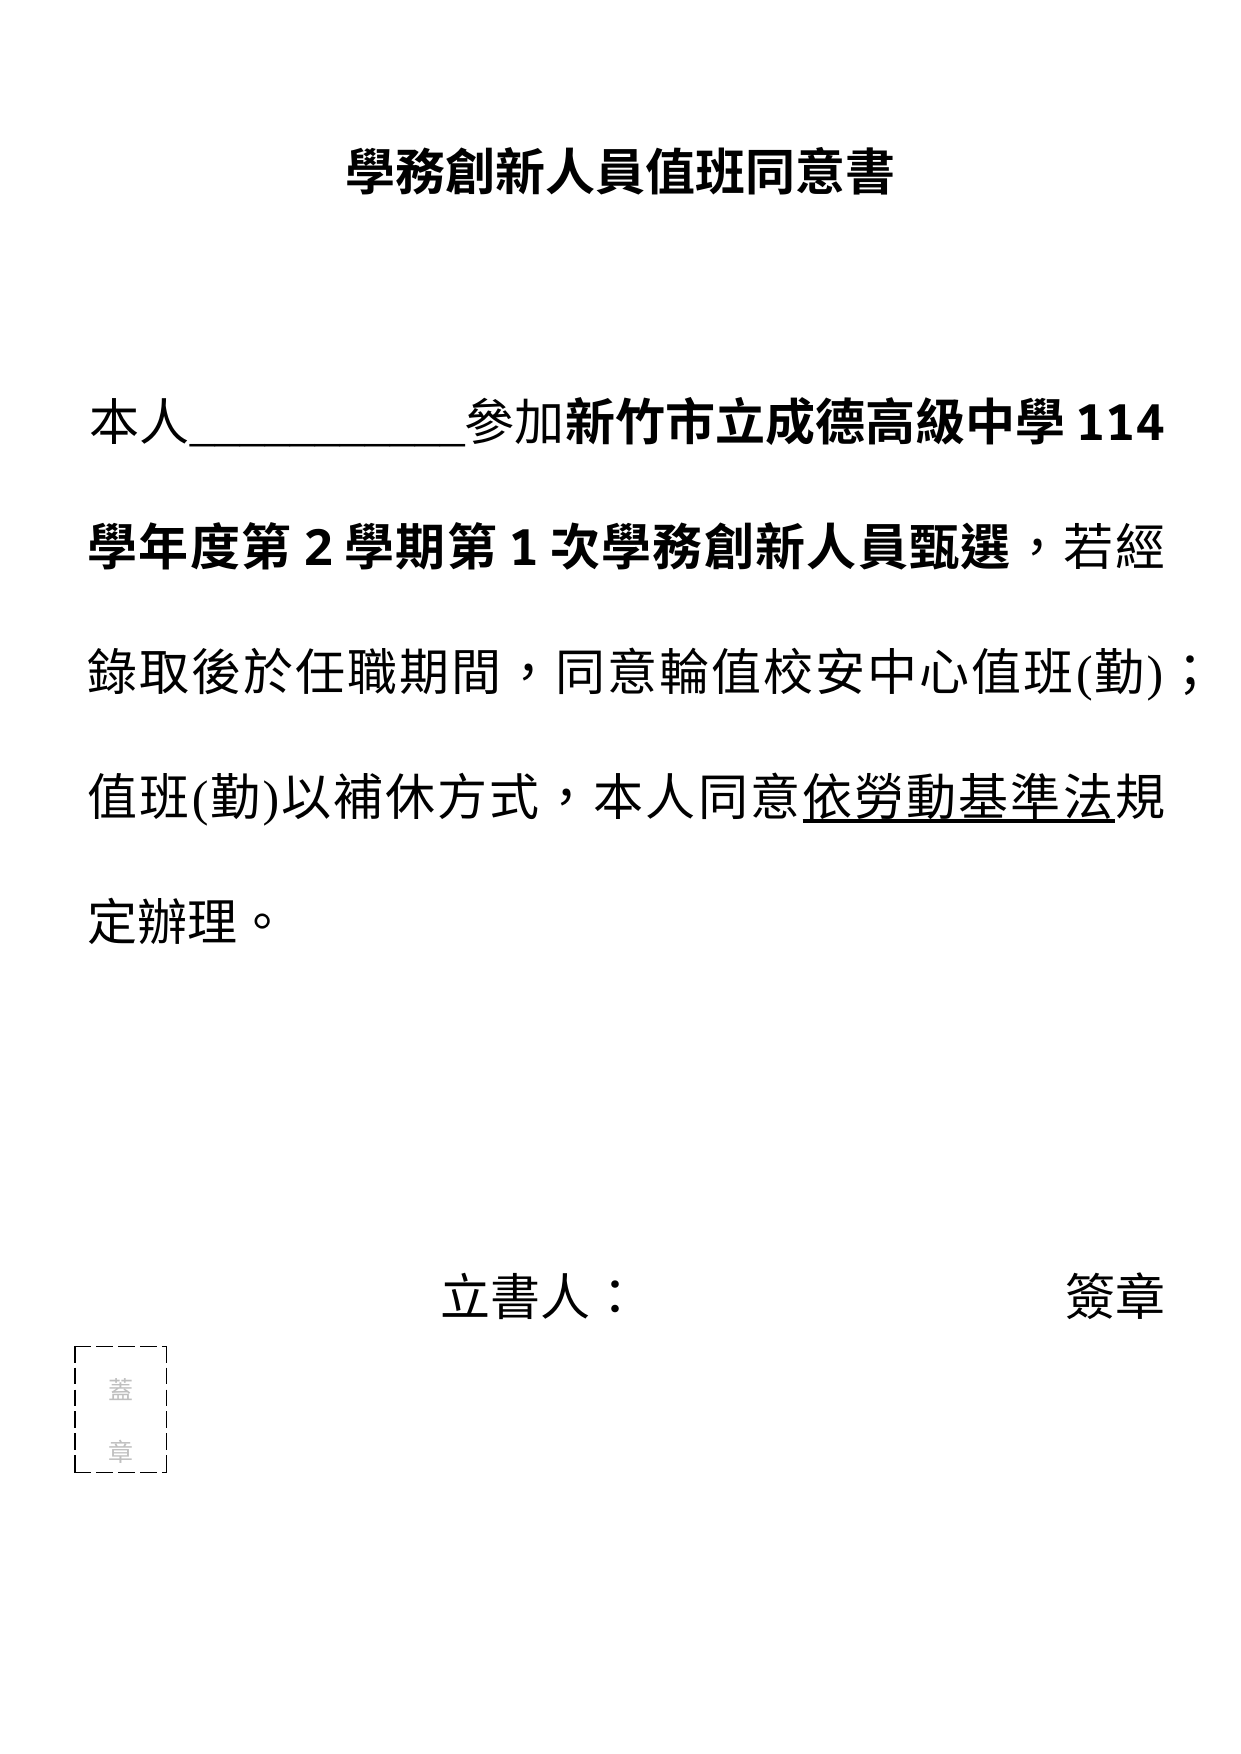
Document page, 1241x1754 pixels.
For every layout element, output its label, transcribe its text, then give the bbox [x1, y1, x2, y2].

text 學務創新人員值班同意書 [75, 96, 1165, 221]
text 立書人： 簽章 [75, 1221, 1165, 1346]
text 本人___________參加新竹市立成德高級中學114學年度第2學期第1次學務創新人員甄選，若經錄取後於任職期間，同意輪值校安中心值班(勤)；值班(勤)以補休方式，本人同意依勞動基準法規定辦理。 [87, 346, 1165, 971]
table_header 蓋 章 [75, 1346, 167, 1472]
